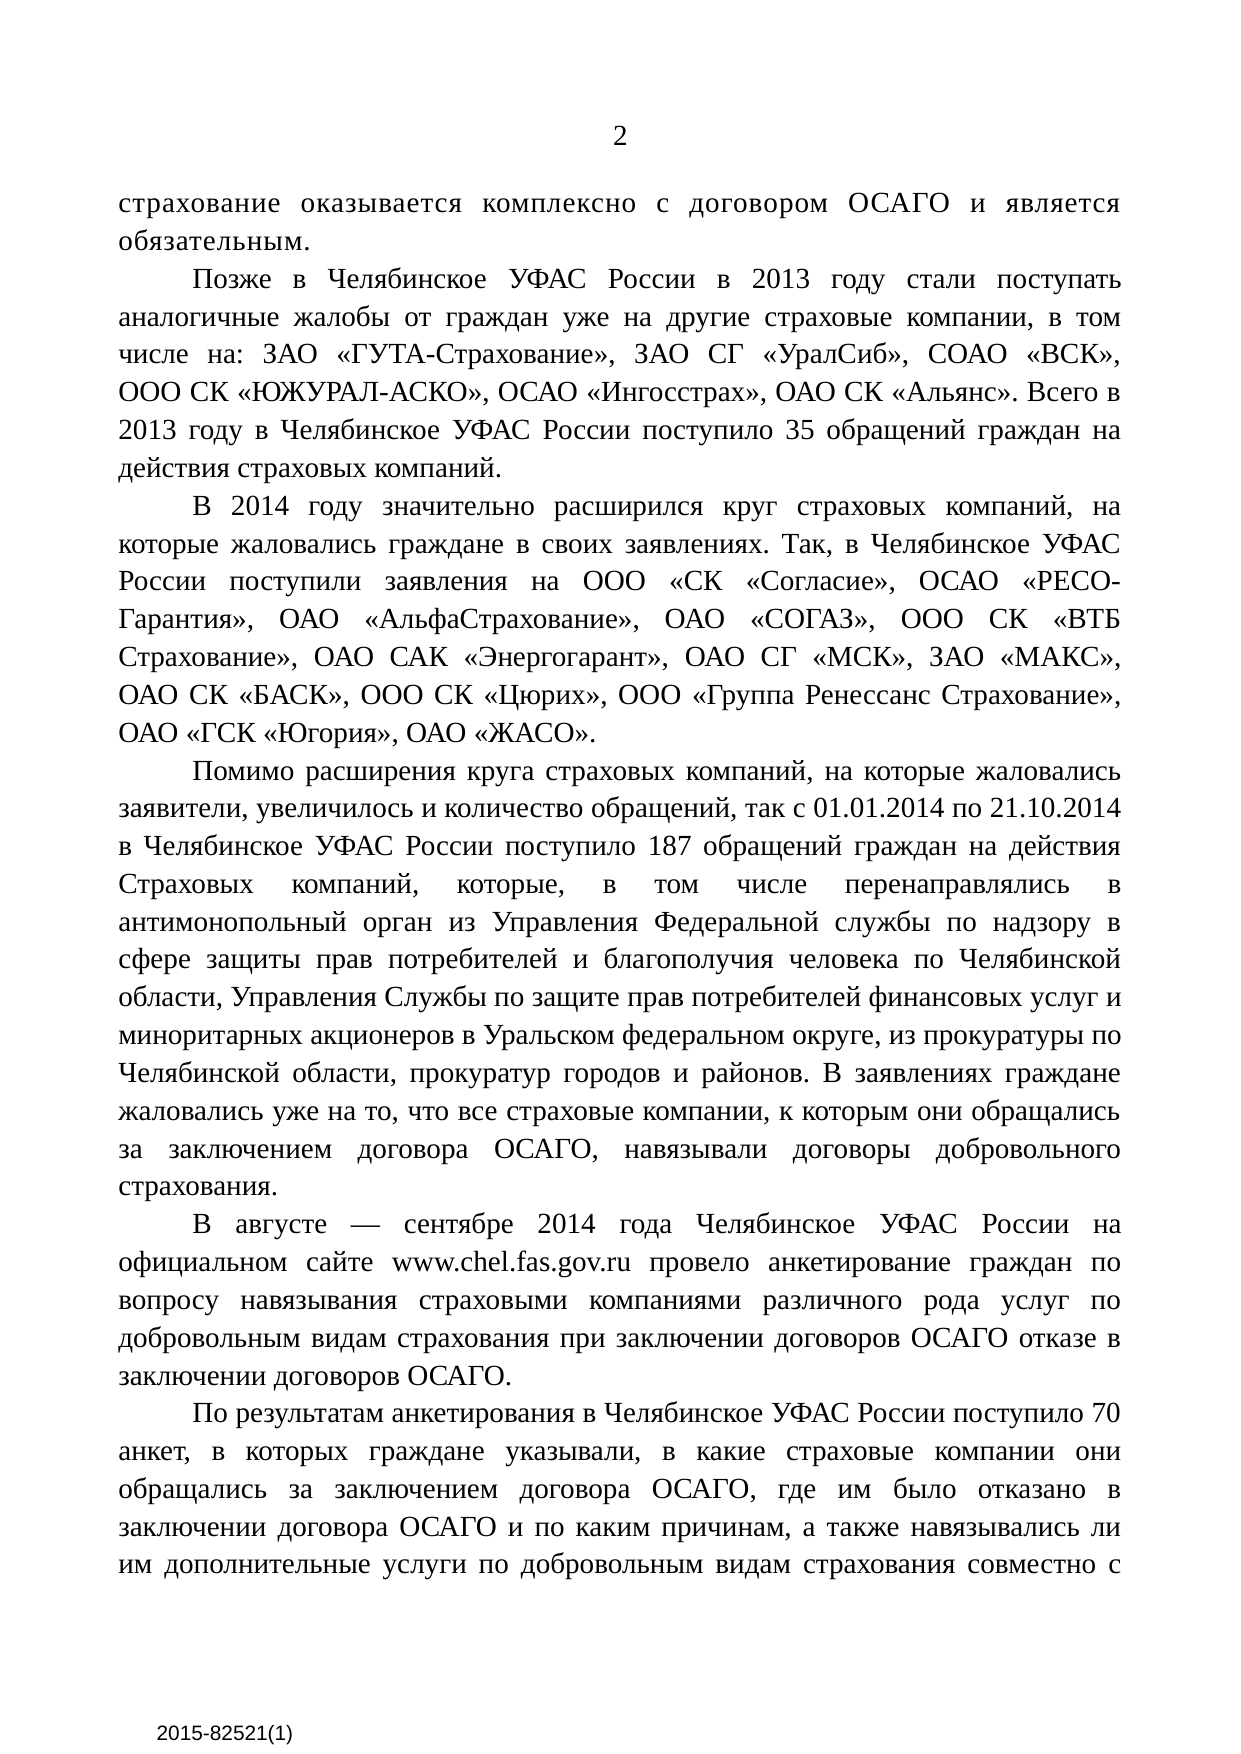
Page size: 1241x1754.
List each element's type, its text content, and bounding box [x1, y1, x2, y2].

text В августе — сентябре 2014 года Челябинское УФАС России на официальном сайте www.chel.fas.gov.ru провело анкетирование граждан по вопросу навязывания страховыми компаниями различного рода услуг по добровольным видам страхования при заключении договоров ОСАГО отказе в заключении договоров ОСАГО. [118, 1202, 1122, 1391]
text В 2014 году значительно расширился круг страховых компаний, на которые жаловались граждане в своих заявлениях. Так, в Челябинское УФАС России поступили заявления на ООО «СК «Согласие», ОСАО «РЕСО-Гарантия», ОАО «АльфаСтрахование», ОАО «СОГАЗ», ООО СК «ВТБ Страхование», ОАО САК «Энергогарант», ОАО СГ «МСК», ЗАО «МАКС», ОАО СК «БАСК», ООО СК «Цюрих», ООО «Группа Ренессанс Страхование», ОАО «ГСК «Югория», ОАО «ЖАСО». [118, 484, 1122, 748]
text По результатам анкетирования в Челябинское УФАС России поступило 70 анкет, в которых граждане указывали, в какие страховые компании они обращались за заключением договора ОСАГО, где им было отказано в заключении договора ОСАГО и по каким причинам, а также навязывались ли им дополнительные услуги по добровольным видам страхования совместно с [118, 1391, 1122, 1580]
text страхование оказывается комплексно с договором ОСАГО и является обязательным. [118, 181, 1122, 257]
text Помимо расширения круга страховых компаний, на которые жаловались заявители, увеличилось и количество обращений, так с 01.01.2014 по 21.10.2014 в Челябинское УФАС России поступило 187 обращений граждан на действия Страховых компаний, которые, в том числе перенаправлялись в антимонопольный орган из Управления Федеральной службы по надзору в сфере защиты прав потребителей и благополучия человека по Челябинской области, Управления Службы по защите прав потребителей финансовых услуг и миноритарных акционеров в Уральском федеральном округе, из прокуратуры по Челябинской области, прокуратур городов и районов. В заявлениях граждане жаловались уже на то, что все страховые компании, к которым они обращались за заключением договора ОСАГО, навязывали договоры добровольного страхования. [118, 748, 1122, 1202]
text Позже в Челябинское УФАС России в 2013 году стали поступать аналогичные жалобы от граждан уже на другие страховые компании, в том числе на: ЗАО «ГУТА-Страхование», ЗАО СГ «УралСиб», СОАО «ВСК», ООО СК «ЮЖУРАЛ-АСКО», ОСАО «Ингосстрах», ОАО СК «Альянс». Всего в 2013 году в Челябинское УФАС России поступило 35 обращений граждан на действия страховых компаний. [118, 257, 1122, 484]
